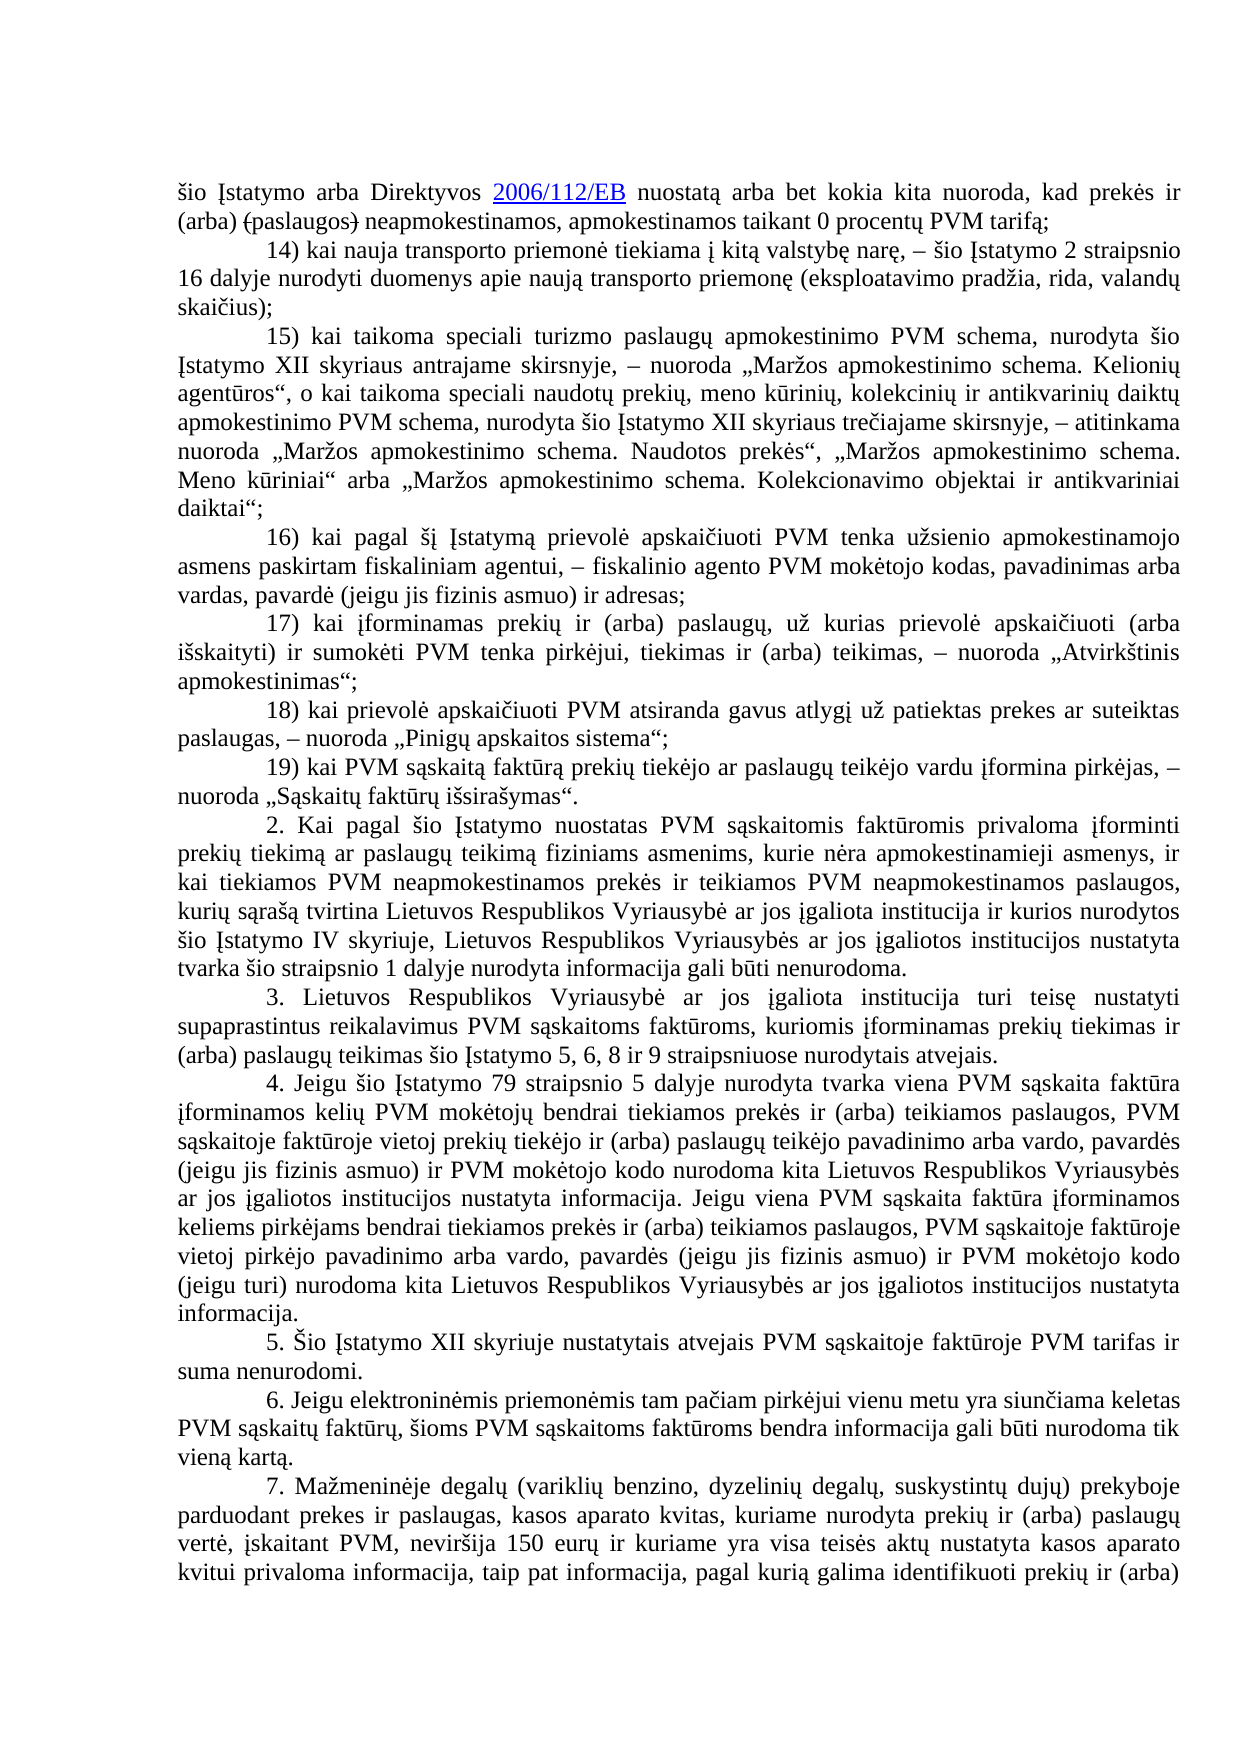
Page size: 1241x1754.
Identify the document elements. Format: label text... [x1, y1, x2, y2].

text 17) kai įforminamas prekių ir (arba) paslaugų, už kurias prievolė apskaičiuoti (arba išskaityti) ir sumokėti PVM tenka pirkėjui, tiekimas ir (arba) teikimas, – nuoroda „Atvirkštinis apmokestinimas“; [177, 608, 1181, 695]
text šio Įstatymo arba Direktyvos 2006/112/EB nuostatą arba bet kokia kita nuoroda, kad prekės ir (arba) (paslaugos) neapmokestinamos, apmokestinamos taikant 0 procentų PVM tarifą; [177, 177, 1181, 235]
text 2. Kai pagal šio Įstatymo nuostatas PVM sąskaitomis faktūromis privaloma įforminti prekių tiekimą ar paslaugų teikimą fiziniams asmenims, kurie nėra apmokestinamieji asmenys, ir kai tiekiamos PVM neapmokestinamos prekės ir teikiamos PVM neapmokestinamos paslaugos, kurių sąrašą tvirtina Lietuvos Respublikos Vyriausybė ar jos įgaliota institucija ir kurios nurodytos šio Įstatymo IV skyriuje, Lietuvos Respublikos Vyriausybės ar jos įgaliotos institucijos nustatyta tvarka šio straipsnio 1 dalyje nurodyta informacija gali būti nenurodoma. [177, 810, 1181, 982]
text 16) kai pagal šį Įstatymą prievolė apskaičiuoti PVM tenka užsienio apmokestinamojo asmens paskirtam fiskaliniam agentui, – fiskalinio agento PVM mokėtojo kodas, pavadinimas arba vardas, pavardė (jeigu jis fizinis asmuo) ir adresas; [177, 522, 1181, 608]
text 6. Jeigu elektroninėmis priemonėmis tam pačiam pirkėjui vienu metu yra siunčiama keletas PVM sąskaitų faktūrų, šioms PVM sąskaitoms faktūroms bendra informacija gali būti nurodoma tik vieną kartą. [177, 1385, 1181, 1471]
text 7. Mažmeninėje degalų (variklių benzino, dyzelinių degalų, suskystintų dujų) prekyboje parduodant prekes ir paslaugas, kasos aparato kvitas, kuriame nurodyta prekių ir (arba) paslaugų vertė, įskaitant PVM, neviršija 150 eurų ir kuriame yra visa teisės aktų nustatyta kasos aparato kvitui privaloma informacija, taip pat informacija, pagal kurią galima identifikuoti prekių ir (arba) [177, 1471, 1181, 1586]
text 3. Lietuvos Respublikos Vyriausybė ar jos įgaliota institucija turi teisę nustatyti supaprastintus reikalavimus PVM sąskaitoms faktūroms, kuriomis įforminamas prekių tiekimas ir (arba) paslaugų teikimas šio Įstatymo 5, 6, 8 ir 9 straipsniuose nurodytais atvejais. [177, 982, 1181, 1068]
text 15) kai taikoma speciali turizmo paslaugų apmokestinimo PVM schema, nurodyta šio Įstatymo XII skyriaus antrajame skirsnyje, – nuoroda „Maržos apmokestinimo schema. Kelionių agentūros“, o kai taikoma speciali naudotų prekių, meno kūrinių, kolekcinių ir antikvarinių daiktų apmokestinimo PVM schema, nurodyta šio Įstatymo XII skyriaus trečiajame skirsnyje, – atitinkama nuoroda „Maržos apmokestinimo schema. Naudotos prekės“, „Maržos apmokestinimo schema. Meno kūriniai“ arba „Maržos apmokestinimo schema. Kolekcionavimo objektai ir antikvariniai daiktai“; [177, 321, 1181, 522]
text 18) kai prievolė apskaičiuoti PVM atsiranda gavus atlygį už patiektas prekes ar suteiktas paslaugas, – nuoroda „Pinigų apskaitos sistema“; [177, 695, 1181, 752]
text 19) kai PVM sąskaitą faktūrą prekių tiekėjo ar paslaugų teikėjo vardu įformina pirkėjas, – nuoroda „Sąskaitų faktūrų išsirašymas“. [177, 752, 1181, 810]
text 14) kai nauja transporto priemonė tiekiama į kitą valstybę narę, – šio Įstatymo 2 straipsnio 16 dalyje nurodyti duomenys apie naują transporto priemonę (eksploatavimo pradžia, rida, valandų skaičius); [177, 235, 1181, 321]
text 4. Jeigu šio Įstatymo 79 straipsnio 5 dalyje nurodyta tvarka viena PVM sąskaita faktūra įforminamos kelių PVM mokėtojų bendrai tiekiamos prekės ir (arba) teikiamos paslaugos, PVM sąskaitoje faktūroje vietoj prekių tiekėjo ir (arba) paslaugų teikėjo pavadinimo arba vardo, pavardės (jeigu jis fizinis asmuo) ir PVM mokėtojo kodo nurodoma kita Lietuvos Respublikos Vyriausybės ar jos įgaliotos institucijos nustatyta informacija. Jeigu viena PVM sąskaita faktūra įforminamos keliems pirkėjams bendrai tiekiamos prekės ir (arba) teikiamos paslaugos, PVM sąskaitoje faktūroje vietoj pirkėjo pavadinimo arba vardo, pavardės (jeigu jis fizinis asmuo) ir PVM mokėtojo kodo (jeigu turi) nurodoma kita Lietuvos Respublikos Vyriausybės ar jos įgaliotos institucijos nustatyta informacija. [177, 1068, 1181, 1327]
text 5. Šio Įstatymo XII skyriuje nustatytais atvejais PVM sąskaitoje faktūroje PVM tarifas ir suma nenurodomi. [177, 1327, 1181, 1385]
